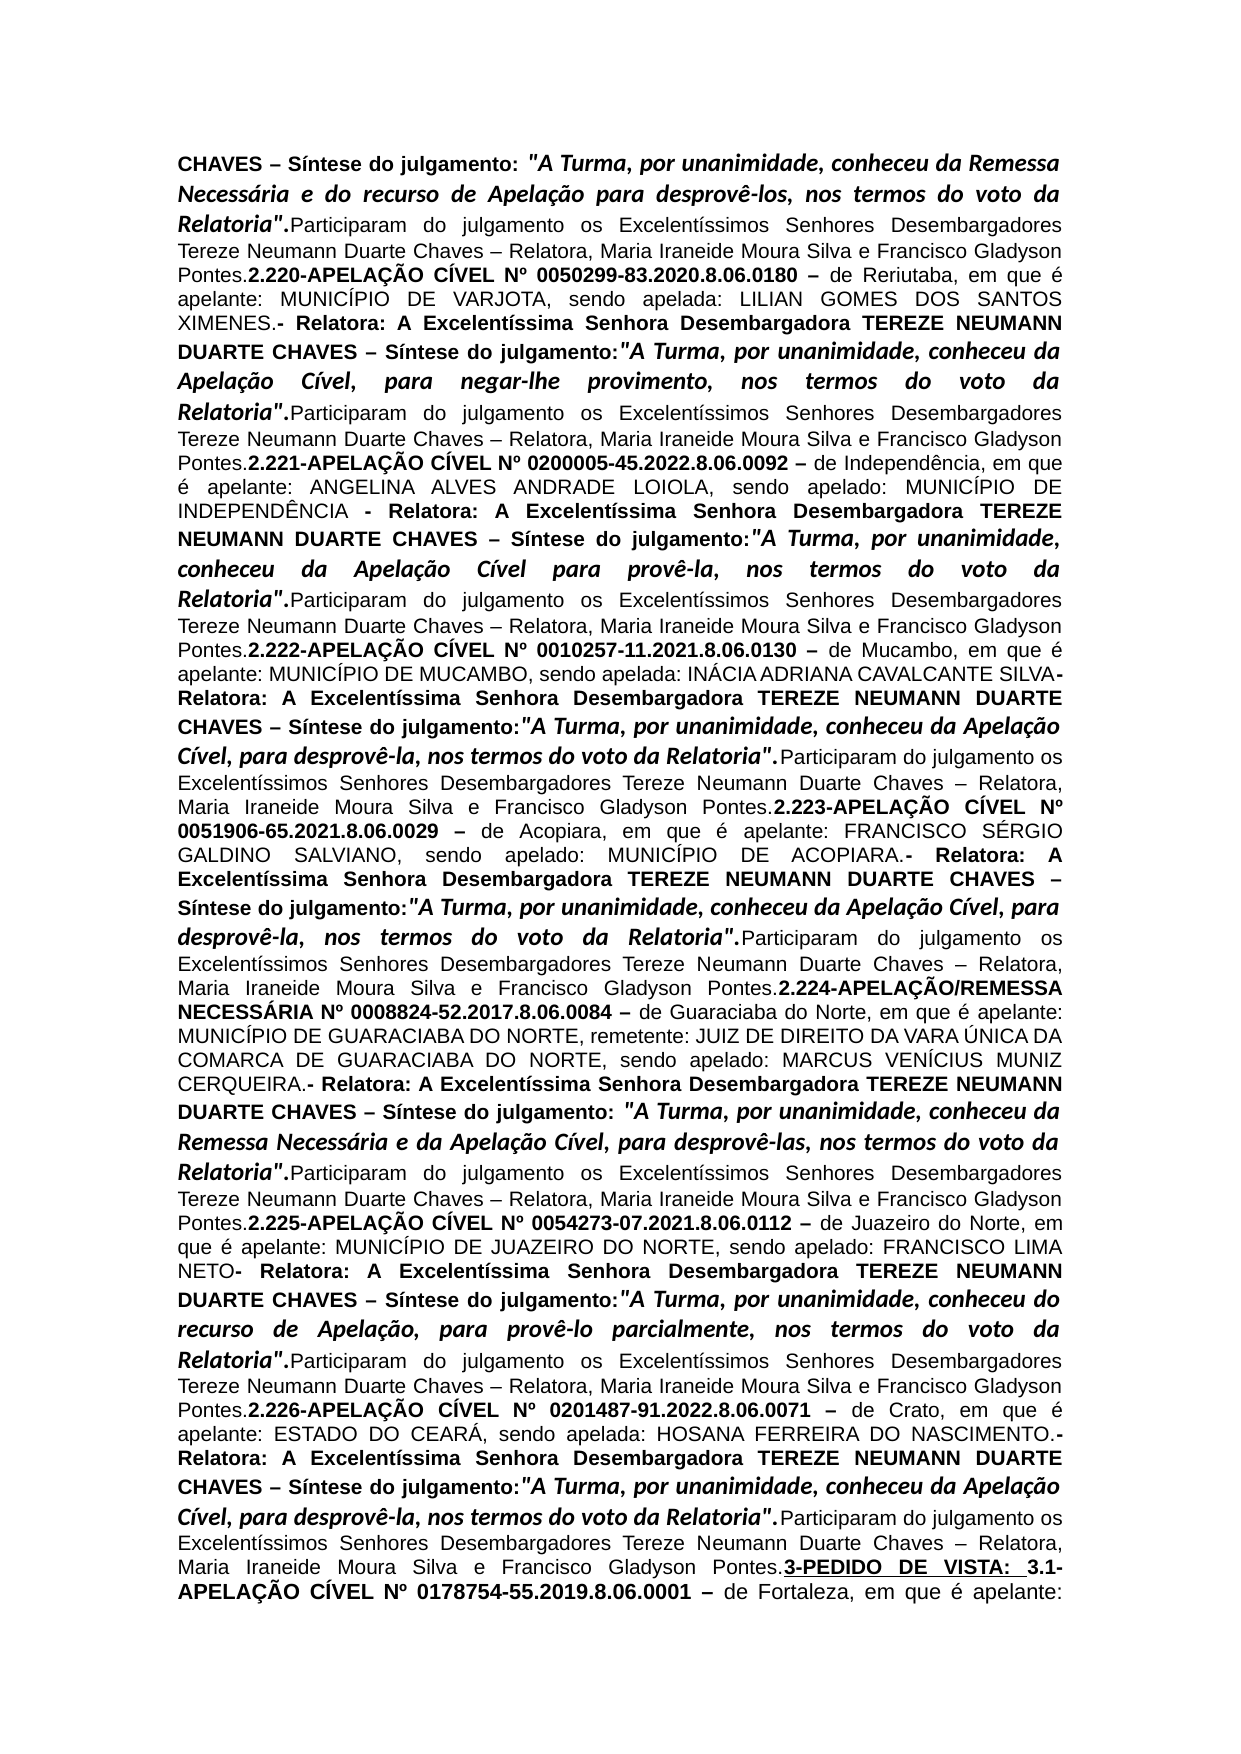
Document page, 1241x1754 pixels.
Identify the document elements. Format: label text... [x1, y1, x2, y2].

text CHAVES – Síntese do julgamento: "A Turma, por unanimidade, conheceu da Remessa Necessária e do recurso de Apelação para desprovê-los, nos termos do voto da Relatoria".Participaram do julgamento os Excelentíssimos Senhores Desembargadores Tereze Neumann Duarte Chaves – Relatora, Maria Iraneide Moura Silva e Francisco Gladyson Pontes.2.220-APELAÇÃO CÍVEL Nº 0050299-83.2020.8.06.0180 – de Reriutaba, em que é apelante: MUNICÍPIO DE VARJOTA, sendo apelada: LILIAN GOMES DOS SANTOS XIMENES.- Relatora: A Excelentíssima Senhora Desembargadora TEREZE NEUMANN DUARTE CHAVES – Síntese do julgamento:"A Turma, por unanimidade, conheceu da Apelação Cível, para negar-lhe provimento, nos termos do voto da Relatoria".Participaram do julgamento os Excelentíssimos Senhores Desembargadores Tereze Neumann Duarte Chaves – Relatora, Maria Iraneide Moura Silva e Francisco Gladyson Pontes.2.221-APELAÇÃO CÍVEL Nº 0200005-45.2022.8.06.0092 – de Independência, em que é apelante: ANGELINA ALVES ANDRADE LOIOLA, sendo apelado: MUNICÍPIO DE INDEPENDÊNCIA - Relatora: A Excelentíssima Senhora Desembargadora TEREZE NEUMANN DUARTE CHAVES – Síntese do julgamento:"A Turma, por unanimidade, conheceu da Apelação Cível para provê-la, nos termos do voto da Relatoria".Participaram do julgamento os Excelentíssimos Senhores Desembargadores Tereze Neumann Duarte Chaves – Relatora, Maria Iraneide Moura Silva e Francisco Gladyson Pontes.2.222-APELAÇÃO CÍVEL Nº 0010257-11.2021.8.06.0130 – de Mucambo, em que é apelante: MUNICÍPIO DE MUCAMBO, sendo apelada: INÁCIA ADRIANA CAVALCANTE SILVA- Relatora: A Excelentíssima Senhora Desembargadora TEREZE NEUMANN DUARTE CHAVES – Síntese do julgamento:"A Turma, por unanimidade, conheceu da Apelação Cível, para desprovê-la, nos termos do voto da Relatoria".Participaram do julgamento os Excelentíssimos Senhores Desembargadores Tereze Neumann Duarte Chaves – Relatora, Maria Iraneide Moura Silva e Francisco Gladyson Pontes.2.223-APELAÇÃO CÍVEL Nº 0051906-65.2021.8.06.0029 – de Acopiara, em que é apelante: FRANCISCO SÉRGIO GALDINO SALVIANO, sendo apelado: MUNICÍPIO DE ACOPIARA.- Relatora: A Excelentíssima Senhora Desembargadora TEREZE NEUMANN DUARTE CHAVES – Síntese do julgamento:"A Turma, por unanimidade, conheceu da Apelação Cível, para desprovê-la, nos termos do voto da Relatoria".Participaram do julgamento os Excelentíssimos Senhores Desembargadores Tereze Neumann Duarte Chaves – Relatora, Maria Iraneide Moura Silva e Francisco Gladyson Pontes.2.224-APELAÇÃO/REMESSA NECESSÁRIA Nº 0008824-52.2017.8.06.0084 – de Guaraciaba do Norte, em que é apelante: MUNICÍPIO DE GUARACIABA DO NORTE, remetente: JUIZ DE DIREITO DA VARA ÚNICA DA COMARCA DE GUARACIABA DO NORTE, sendo apelado: MARCUS VENÍCIUS MUNIZ CERQUEIRA.- Relatora: A Excelentíssima Senhora Desembargadora TEREZE NEUMANN DUARTE CHAVES – Síntese do julgamento: "A Turma, por unanimidade, conheceu da Remessa Necessária e da Apelação Cível, para desprovê-las, nos termos do voto da Relatoria".Participaram do julgamento os Excelentíssimos Senhores Desembargadores Tereze Neumann Duarte Chaves – Relatora, Maria Iraneide Moura Silva e Francisco Gladyson Pontes.2.225-APELAÇÃO CÍVEL Nº 0054273-07.2021.8.06.0112 – de Juazeiro do Norte, em que é apelante: MUNICÍPIO DE JUAZEIRO DO NORTE, sendo apelado: FRANCISCO LIMA NETO- Relatora: A Excelentíssima Senhora Desembargadora TEREZE NEUMANN DUARTE CHAVES – Síntese do julgamento:"A Turma, por unanimidade, conheceu do recurso de Apelação, para provê-lo parcialmente, nos termos do voto da Relatoria".Participaram do julgamento os Excelentíssimos Senhores Desembargadores Tereze Neumann Duarte Chaves – Relatora, Maria Iraneide Moura Silva e Francisco Gladyson Pontes.2.226-APELAÇÃO CÍVEL Nº 0201487-91.2022.8.06.0071 – de Crato, em que é apelante: ESTADO DO CEARÁ, sendo apelada: HOSANA FERREIRA DO NASCIMENTO.- Relatora: A Excelentíssima Senhora Desembargadora TEREZE NEUMANN DUARTE CHAVES – Síntese do julgamento:"A Turma, por unanimidade, conheceu da Apelação Cível, para desprovê-la, nos termos do voto da Relatoria".Participaram do julgamento os Excelentíssimos Senhores Desembargadores Tereze Neumann Duarte Chaves – Relatora, Maria Iraneide Moura Silva e Francisco Gladyson Pontes.3-PEDIDO DE VISTA: 3.1-APELAÇÃO CÍVEL Nº 0178754-55.2019.8.06.0001 – de Fortaleza, em que é apelante: [177, 148, 1063, 1604]
